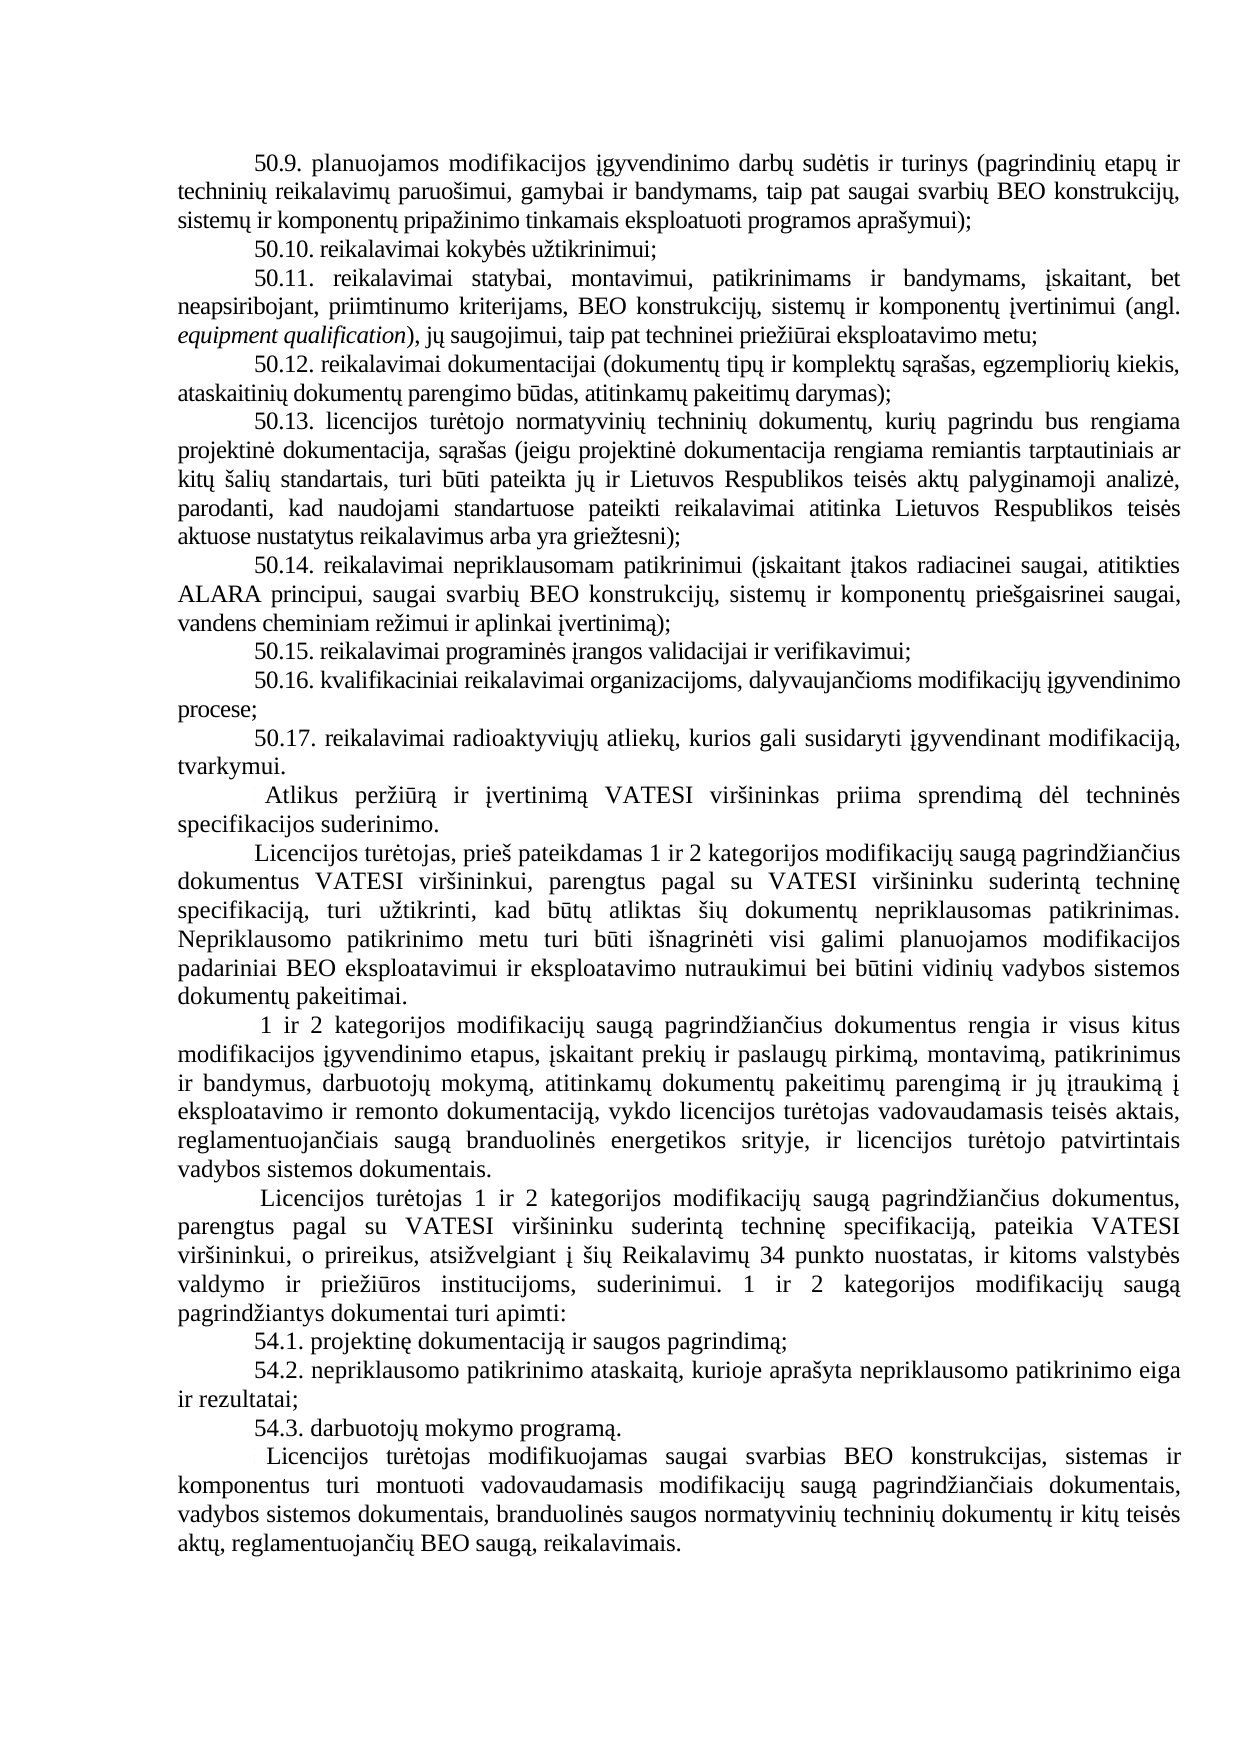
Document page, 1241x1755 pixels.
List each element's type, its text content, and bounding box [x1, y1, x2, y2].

text 52. Licencijos turėtojas, prieš pateikdamas 1 ir 2 kategorijos modifikacijų saugą pagrindžiančius dokumentus VATESI viršininkui, parengtus pagal su VATESI viršininku suderintą techninę specifikaciją, turi užtikrinti, kad būtų atliktas šių dokumentų nepriklausomas patikrinimas. Nepriklausomo patikrinimo metu turi būti išnagrinėti visi galimi planuojamos modifikacijos padariniai BEO eksploatavimui ir eksploatavimo nutraukimui bei būtini vidinių vadybos sistemos dokumentų pakeitimai. [177, 838, 1181, 1010]
text 50.13. licencijos turėtojo normatyvinių techninių dokumentų, kurių pagrindu bus rengiama projektinė dokumentacija, sąrašas (jeigu projektinė dokumentacija rengiama remiantis tarptautiniais ar kitų šalių standartais, turi būti pateikta jų ir Lietuvos Respublikos teisės aktų palyginamoji analizė, parodanti, kad naudojami standartuose pateikti reikalavimai atitinka Lietuvos Respublikos teisės aktuose nustatytus reikalavimus arba yra griežtesni); [177, 406, 1181, 550]
text 54.2. nepriklausomo patikrinimo ataskaitą, kurioje aprašyta nepriklausomo patikrinimo eiga ir rezultatai; [177, 1355, 1181, 1413]
text 50.9. planuojamos modifikacijos įgyvendinimo darbų sudėtis ir turinys (pagrindinių etapų ir techninių reikalavimų paruošimui, gamybai ir bandymams, taip pat saugai svarbių BEO konstrukcijų, sistemų ir komponentų pripažinimo tinkamais eksploatuoti programos aprašymui); [177, 148, 1181, 234]
text 50.10. reikalavimai kokybės užtikrinimui; [177, 234, 1181, 263]
text 54.3. darbuotojų mokymo programą. [177, 1413, 1181, 1441]
text 54.1. projektinę dokumentaciją ir saugos pagrindimą; [177, 1326, 1181, 1355]
text 50.12. reikalavimai dokumentacijai (dokumentų tipų ir komplektų sąrašas, egzempliorių kiekis, ataskaitinių dokumentų parengimo būdas, atitinkamų pakeitimų darymas); [177, 349, 1181, 406]
text 50.17. reikalavimai radioaktyviųjų atliekų, kurios gali susidaryti įgyvendinant modifikaciją, tvarkymui. [177, 723, 1181, 780]
text 50.14. reikalavimai nepriklausomam patikrinimui (įskaitant įtakos radiacinei saugai, atitikties ALARA principui, saugai svarbių BEO konstrukcijų, sistemų ir komponentų priešgaisrinei saugai, vandens cheminiam režimui ir aplinkai įvertinimą); [177, 550, 1181, 636]
text 55. Licencijos turėtojas modifikuojamas saugai svarbias BEO konstrukcijas, sistemas ir komponentus turi montuoti vadovaudamasis modifikacijų saugą pagrindžiančiais dokumentais, vadybos sistemos dokumentais, branduolinės saugos normatyvinių techninių dokumentų ir kitų teisės aktų, reglamentuojančių BEO saugą, reikalavimais. [177, 1441, 1181, 1556]
text 50.16. kvalifikaciniai reikalavimai organizacijoms, dalyvaujančioms modifikacijų įgyvendinimo procese; [177, 665, 1181, 723]
text 50.15. reikalavimai programinės įrangos validacijai ir verifikavimui; [177, 636, 1181, 665]
text 54. Licencijos turėtojas 1 ir 2 kategorijos modifikacijų saugą pagrindžiančius dokumentus, parengtus pagal su VATESI viršininku suderintą techninę specifikaciją, pateikia VATESI viršininkui, o prireikus, atsižvelgiant į šių Reikalavimų 34 punkto nuostatas, ir kitoms valstybės valdymo ir priežiūros institucijoms, suderinimui. 1 ir 2 kategorijos modifikacijų saugą pagrindžiantys dokumentai turi apimti: [177, 1183, 1181, 1326]
text 51. Atlikus peržiūrą ir įvertinimą VATESI viršininkas priima sprendimą dėl techninės specifikacijos suderinimo. [177, 780, 1181, 838]
text 50.11. reikalavimai statybai, montavimui, patikrinimams ir bandymams, įskaitant, bet neapsiribojant, priimtinumo kriterijams, BEO konstrukcijų, sistemų ir komponentų įvertinimui (angl. equipment qualification), jų saugojimui, taip pat techninei priežiūrai eksploatavimo metu; [177, 263, 1181, 349]
text 53. 1 ir 2 kategorijos modifikacijų saugą pagrindžiančius dokumentus rengia ir visus kitus modifikacijos įgyvendinimo etapus, įskaitant prekių ir paslaugų pirkimą, montavimą, patikrinimus ir bandymus, darbuotojų mokymą, atitinkamų dokumentų pakeitimų parengimą ir jų įtraukimą į eksploatavimo ir remonto dokumentaciją, vykdo licencijos turėtojas vadovaudamasis teisės aktais, reglamentuojančiais saugą branduolinės energetikos srityje, ir licencijos turėtojo patvirtintais vadybos sistemos dokumentais. [177, 1010, 1181, 1183]
